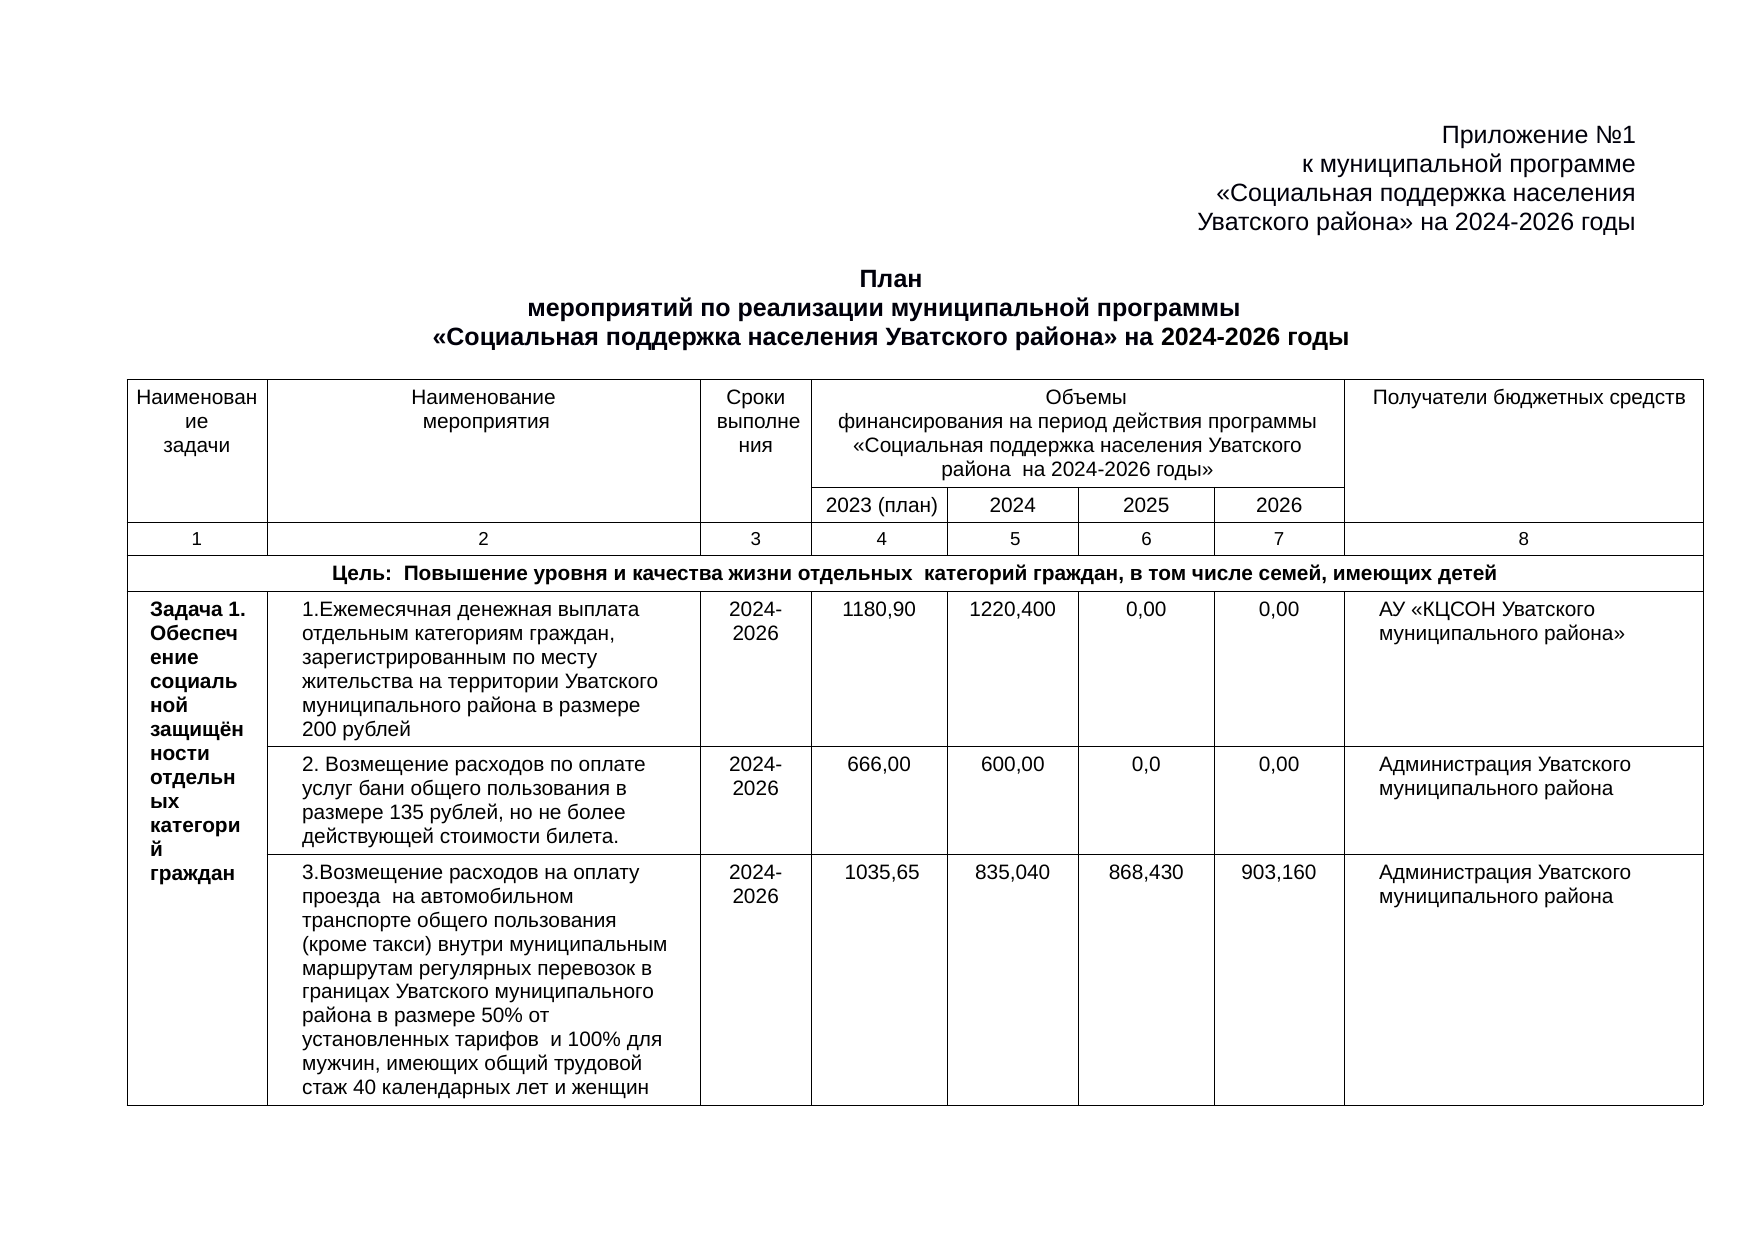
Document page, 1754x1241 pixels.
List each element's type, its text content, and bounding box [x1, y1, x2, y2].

table_cell 1035,65 [812, 855, 947, 1105]
table_cell 2024-2026 [701, 592, 811, 746]
table_cell АУ «КЦСОН Уватского муниципального района» [1345, 592, 1703, 746]
table_header Наименование мероприятия [268, 380, 700, 522]
table_cell 6 [1079, 523, 1214, 555]
table_cell 3 [701, 523, 811, 555]
table_cell 3.Возмещение расходов на оплату проезда на автомобильном транспорте общего пользования (кроме такси) внутри муниципальным маршрутам регулярных перевозок в границах Уватского муниципального района в размере 50% от установленных тарифов и 100% для мужчин, имеющих общий трудовой стаж 40 календарных лет и женщин [268, 855, 700, 1105]
table_cell 5 [948, 523, 1078, 555]
table_cell 2023 (план) [812, 488, 947, 522]
table_cell 7 [1215, 523, 1344, 555]
table_cell 0,0 [1079, 747, 1214, 854]
text Приложение №1 [118, 118, 1636, 149]
text Уватского района» на 2024-2026 годы [118, 207, 1636, 236]
table_cell 666,00 [812, 747, 947, 854]
table_cell 835,040 [948, 855, 1078, 1105]
table_cell 2024-2026 [701, 855, 811, 1105]
table_cell 2024-2026 [701, 747, 811, 854]
table_cell Администрация Уватского муниципального района [1345, 855, 1703, 1105]
table_cell Администрация Уватского муниципального района [1345, 747, 1703, 854]
text «Социальная поддержка населения Уватского района» на 2024-2026 годы [118, 322, 1636, 351]
table_cell Задача 1. Обеспечение социальной защищённости отдельных категорий граждан [128, 592, 267, 1105]
table_cell Цель: Повышение уровня и качества жизни отдельных категорий граждан, в том числе семей, имеющих детей [128, 556, 1703, 591]
table_header Наименование задачи [128, 380, 267, 522]
text к муниципальной программе [118, 149, 1636, 178]
table_cell 2026 [1215, 488, 1344, 522]
text План [118, 264, 1636, 293]
table_header Получатели бюджетных средств [1345, 380, 1703, 522]
table_cell 4 [812, 523, 947, 555]
table_header Сроки выполнения [701, 380, 811, 522]
table_cell 2. Возмещение расходов по оплате услуг бани общего пользования в размере 135 рублей, но не более действующей стоимости билета. [268, 747, 700, 854]
table_cell 2 [268, 523, 700, 555]
table_cell 0,00 [1215, 592, 1344, 746]
table_cell 2024 [948, 488, 1078, 522]
table_cell 0,00 [1215, 747, 1344, 854]
text «Социальная поддержка населения [118, 178, 1636, 207]
table_cell 0,00 [1079, 592, 1214, 746]
table_cell 1.Ежемесячная денежная выплата отдельным категориям граждан, зарегистрированным по месту жительства на территории Уватского муниципального района в размере 200 рублей [268, 592, 700, 746]
table_cell 8 [1345, 523, 1703, 555]
table_cell 1180,90 [812, 592, 947, 746]
table_cell 1 [128, 523, 267, 555]
table_cell 868,430 [1079, 855, 1214, 1105]
table_header Объемы финансирования на период действия программы «Социальная поддержка населения Уватского района на 2024-2026 годы» [812, 380, 1344, 487]
table_cell 2025 [1079, 488, 1214, 522]
table_cell 903,160 [1215, 855, 1344, 1105]
table_cell 600,00 [948, 747, 1078, 854]
text мероприятий по реализации муниципальной программы [118, 293, 1636, 322]
table_cell 1220,400 [948, 592, 1078, 746]
